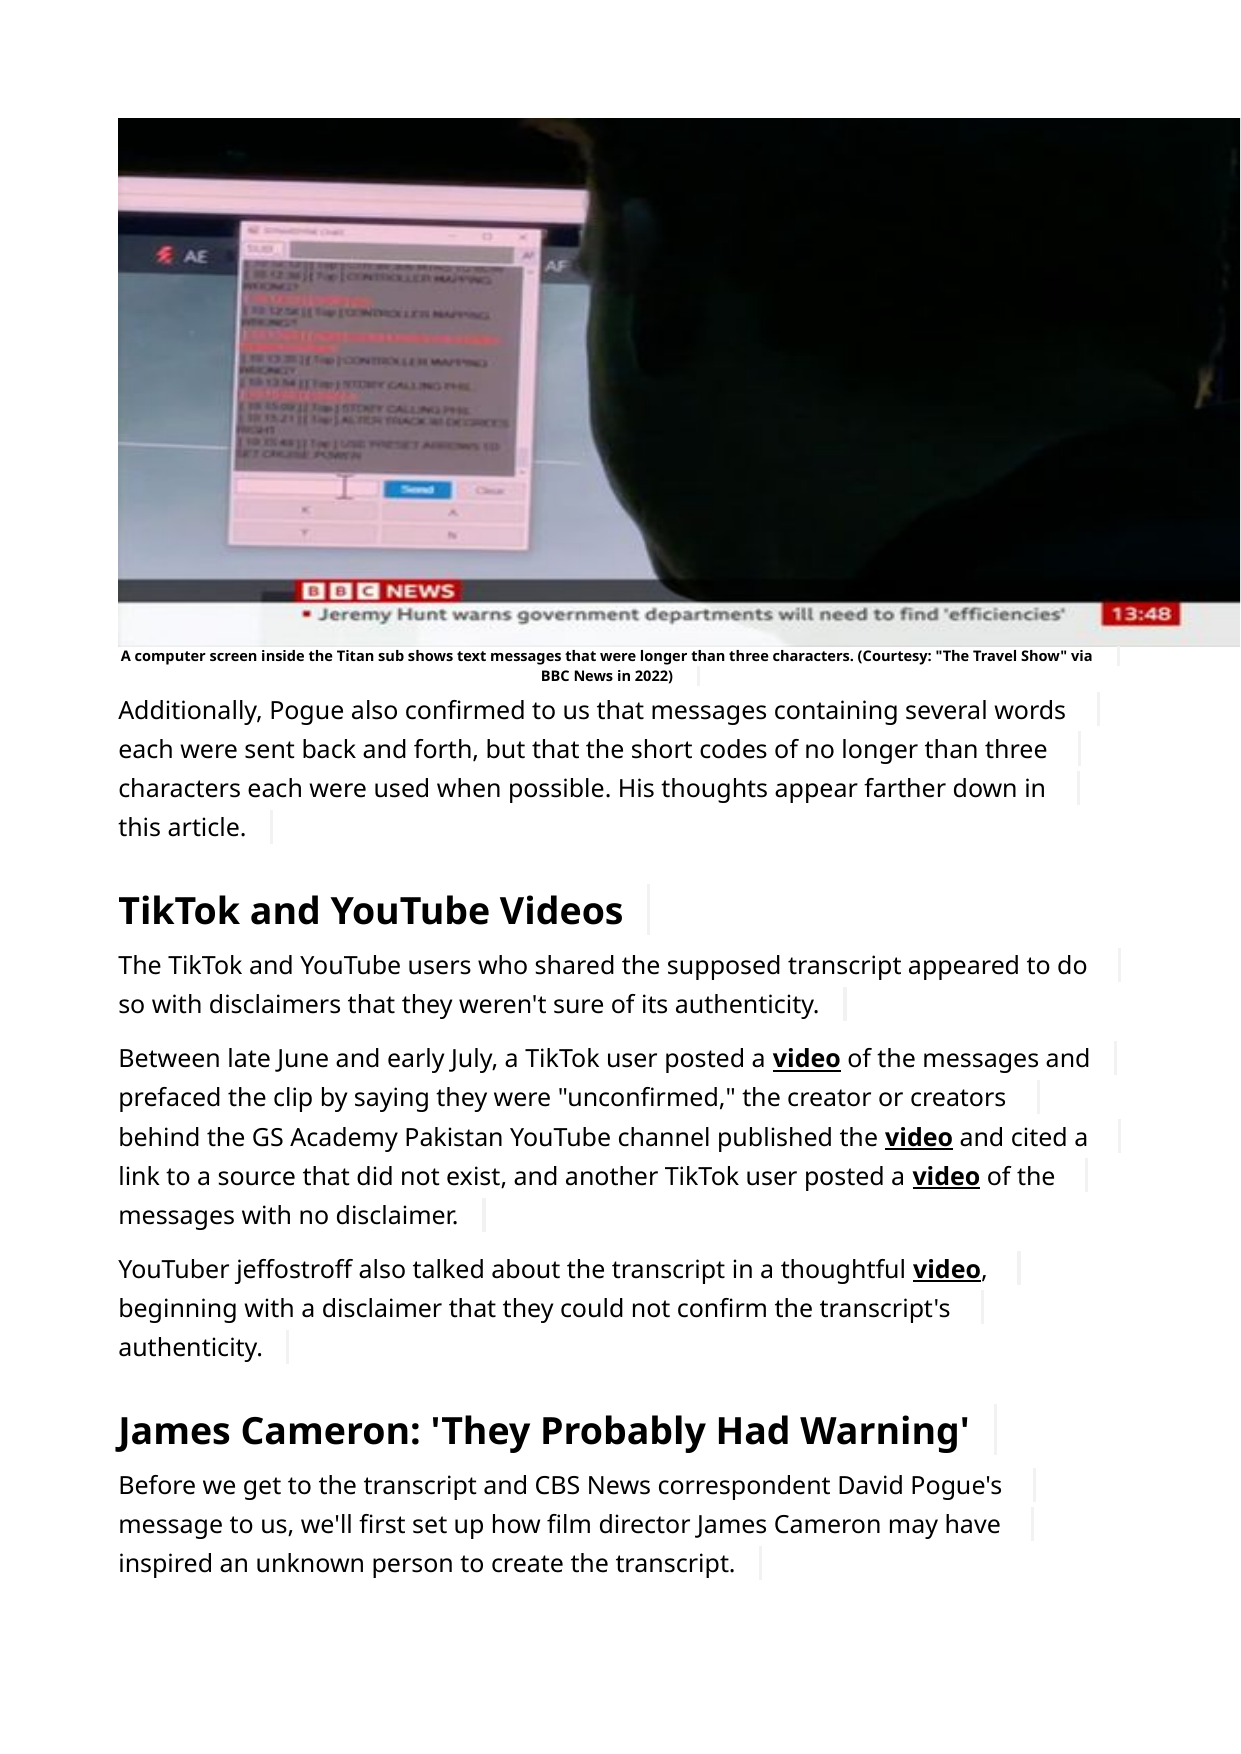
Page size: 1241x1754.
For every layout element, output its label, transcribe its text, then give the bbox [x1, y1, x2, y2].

subtitle [650, 884, 1122, 935]
subtitle James Cameron: 'They Probably Had Warning' [118, 1404, 994, 1455]
text Additionally, Pogue also confirmed to us that messages containing several words each were sent back and forth, but that the short codes of no longer than three characters each were used when possible. His thoughts appear farther down in this article. [118, 692, 1122, 844]
subtitle TikTok and YouTube Videos [118, 884, 647, 935]
subtitle A computer screen inside the Titan sub shows text messages that were longer than three characters. (Courtesy: "The Travel Show" via BBC News in 2022) [118, 647, 1122, 686]
subtitle [997, 1404, 1122, 1455]
text Between late June and early July, a TikTok user posted a video of the messages and prefaced the clip by saying they were "unconfirmed," the creator or creators behind the GS Academy Pakistan YouTube channel published the video and cited a link to a source that did not exist, and another TikTok user posted a video of the messages with no disclaimer. [118, 1041, 1122, 1232]
text Before we get to the transcript and CBS News correspondent David Pogue's message to us, we'll first set up how film director James Cameron may have inspired an unknown person to create the transcript. [118, 1468, 1122, 1580]
text YouTuber jeffostroff also talked about the transcript in a thoughtful video, beginning with a disclaimer that they could not confirm the transcript's authenticity. [118, 1251, 1122, 1364]
text The TikTok and YouTube users who shared the supposed transcript appeared to do so with disclaimers that they weren't sure of its authenticity. [118, 948, 1122, 1021]
picture [118, 118, 1241, 647]
